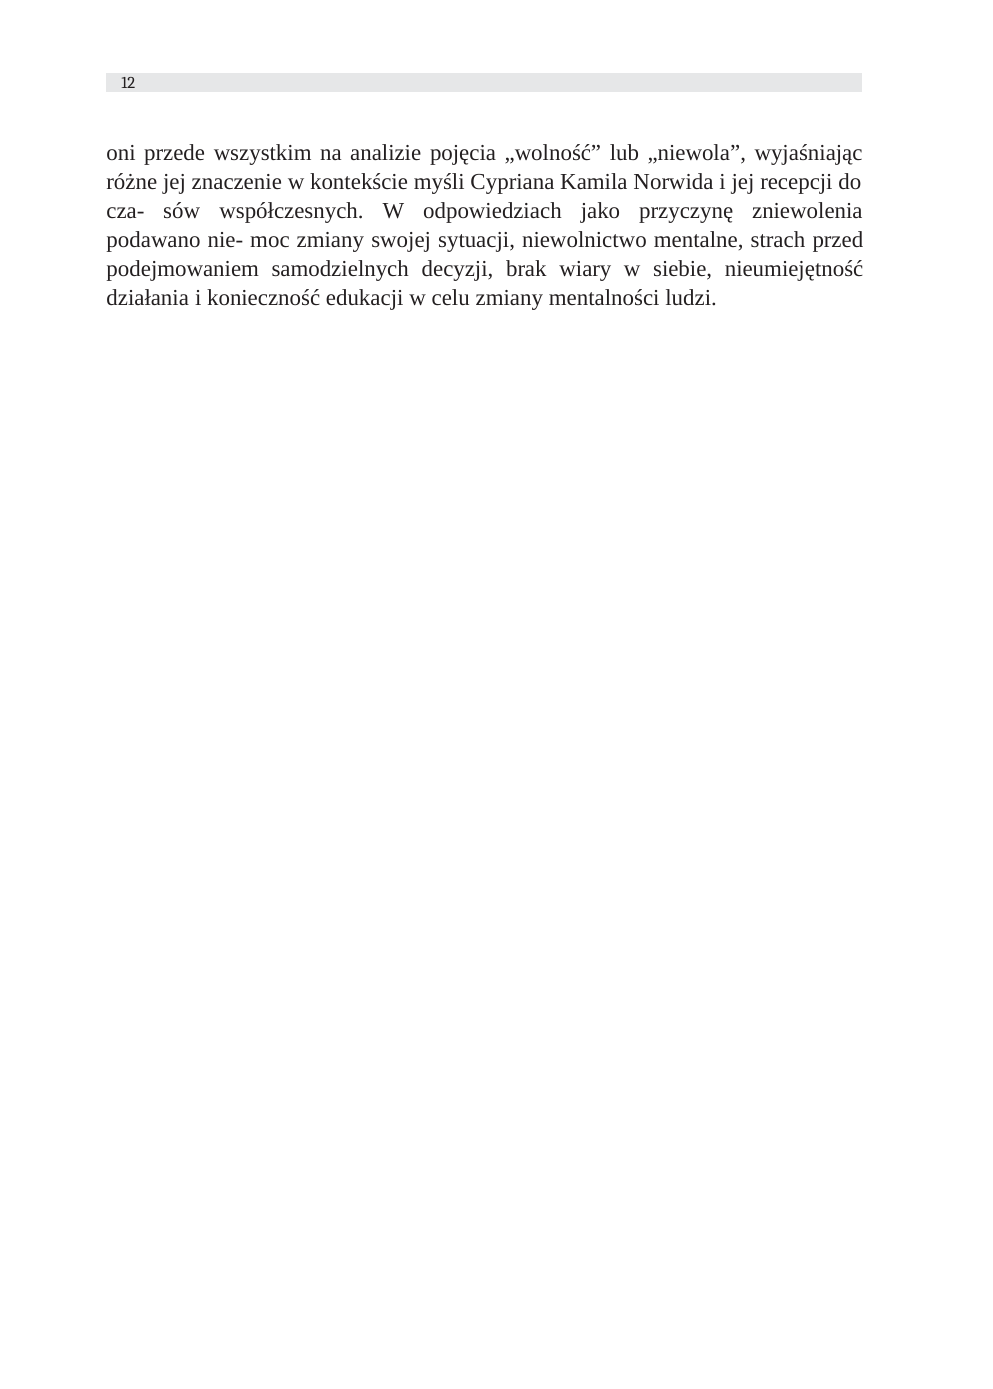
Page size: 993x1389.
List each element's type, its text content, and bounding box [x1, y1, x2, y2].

text oni przede wszystkim na analizie pojęcia „wolność” lub „niewola”, wyjaśniając różne jej znaczenie w kontekście myśli Cypriana Kamila Norwida i jej recepcji do cza- sów współczesnych. W odpowiedziach jako przyczynę zniewolenia podawano nie- moc zmiany swojej sytuacji, niewolnictwo mentalne, strach przed podejmowaniem samodzielnych decyzji, brak wiary w siebie, nieumiejętność działania i konieczność edukacji w celu zmiany mentalności ludzi. [106, 139, 863, 311]
text 12 [106, 73, 874, 92]
